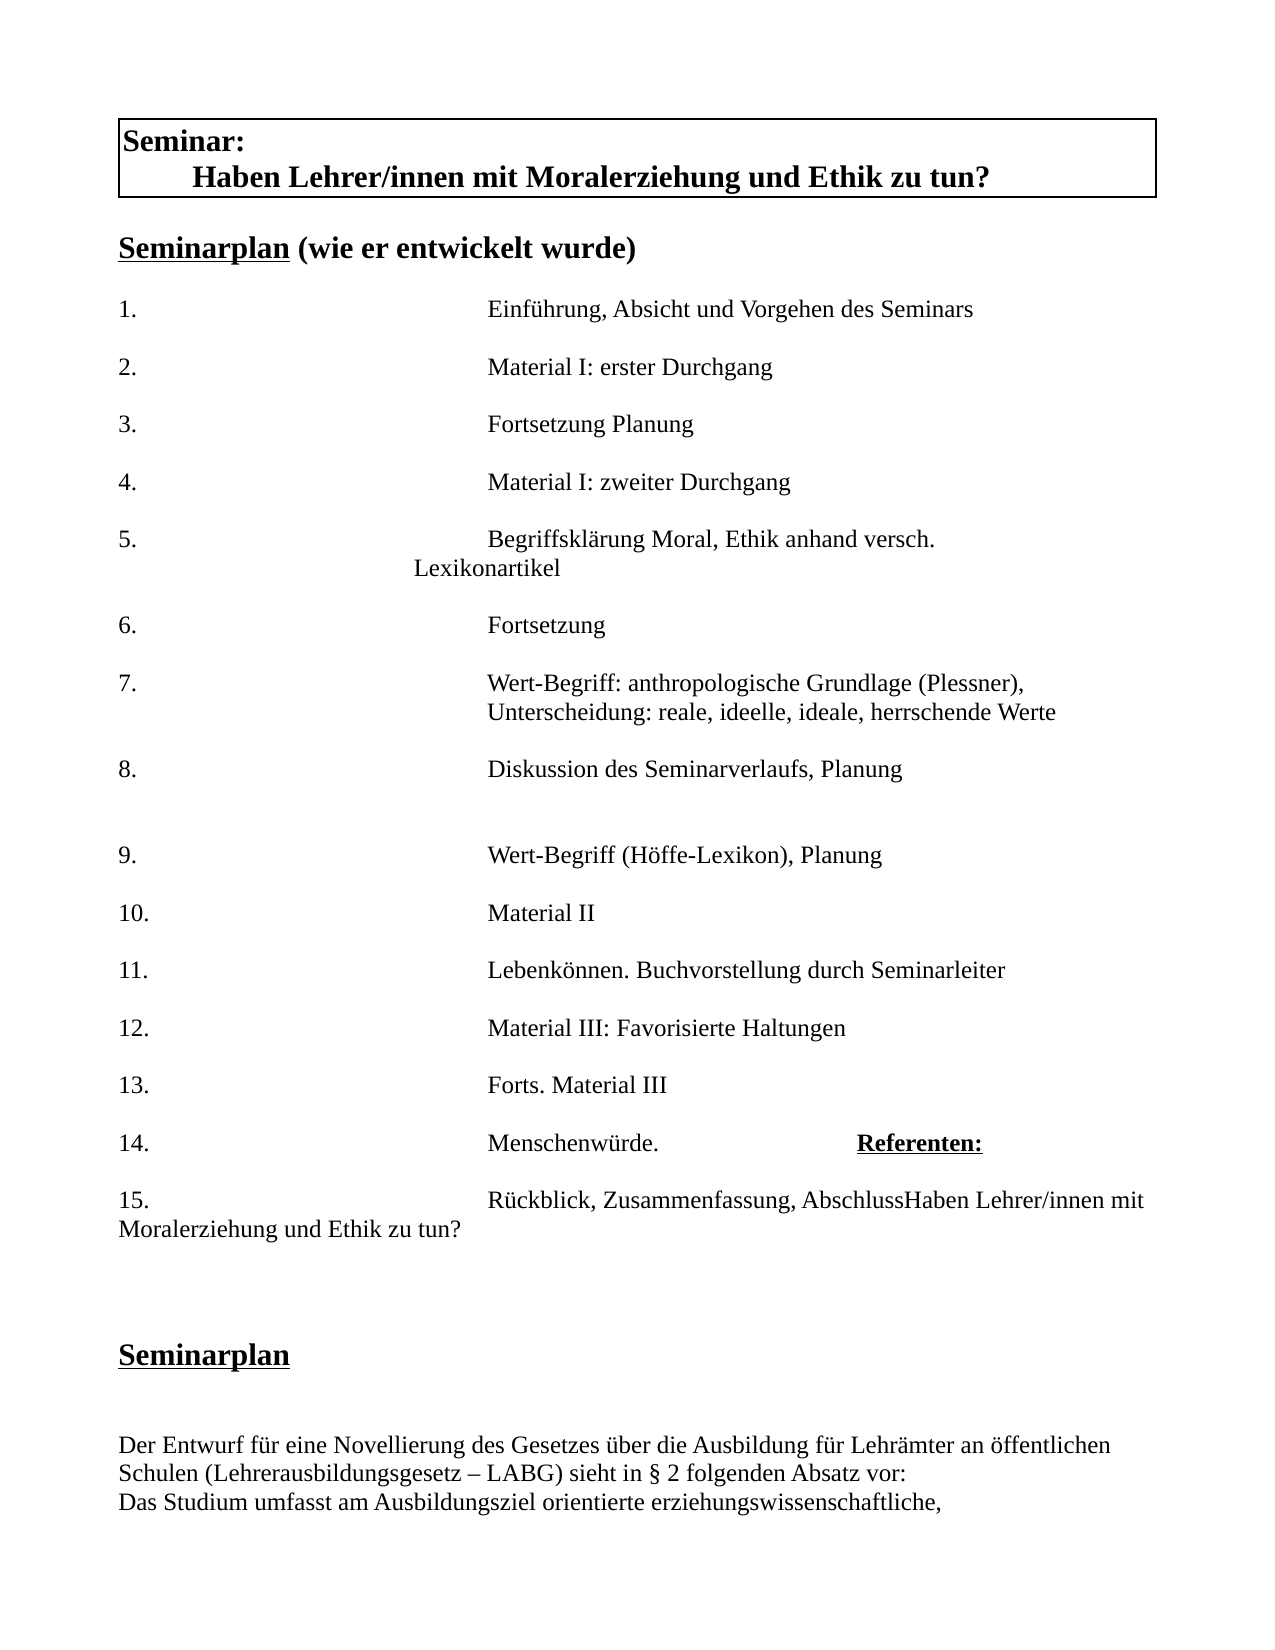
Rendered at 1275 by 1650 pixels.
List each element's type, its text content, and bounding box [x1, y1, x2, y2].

text 3. Fortsetzung Planung [118, 409, 1157, 438]
text Seminarplan [118, 1336, 1157, 1372]
text 1. Einführung, Absicht und Vorgehen des Seminars [118, 294, 1157, 323]
text Seminarplan (wie er entwickelt wurde) [118, 229, 1157, 265]
text 8. Diskussion des Seminarverlaufs, Planung [118, 754, 1157, 783]
text Der Entwurf für eine Novellierung des Gesetzes über die Ausbildung für Lehrämter an öffentlichen Schulen (Lehrerausbildungsgesetz – LABG) sieht in § 2 folgenden Absatz vor: [118, 1430, 1157, 1487]
text 11. Lebenkönnen. Buchvorstellung durch Seminarleiter [118, 955, 1157, 984]
text 13. Forts. Material III [118, 1070, 1157, 1099]
text 15. Rückblick, Zusammenfassung, AbschlussHaben Lehrer/innen mit Moralerziehung und Ethik zu tun? [118, 1185, 1157, 1243]
text 12. Material III: Favorisierte Haltungen [118, 1013, 1157, 1042]
text Haben Lehrer/innen mit Moralerziehung und Ethik zu tun? [120, 154, 1155, 196]
text 14. Menschenwürde. Referenten: [118, 1128, 1157, 1157]
text 6. Fortsetzung [118, 610, 1157, 639]
text Seminar: [120, 120, 1155, 154]
text 7. Wert-Begriff: anthropologische Grundlage (Plessner), Unterscheidung: reale, ideelle, ideale, herrschende Werte [118, 668, 1157, 725]
text 2. Material I: erster Durchgang [118, 352, 1157, 380]
text 5. Begriffsklärung Moral, Ethik anhand versch. Lexikonartikel [118, 524, 1157, 582]
text 4. Material I: zweiter Durchgang [118, 467, 1157, 495]
text Das Studium umfasst am Ausbildungsziel orientierte erziehungswissenschaftliche, [118, 1487, 1157, 1516]
text 9. Wert-Begriff (Höffe-Lexikon), Planung [118, 840, 1157, 869]
text 10. Material II [118, 898, 1157, 927]
